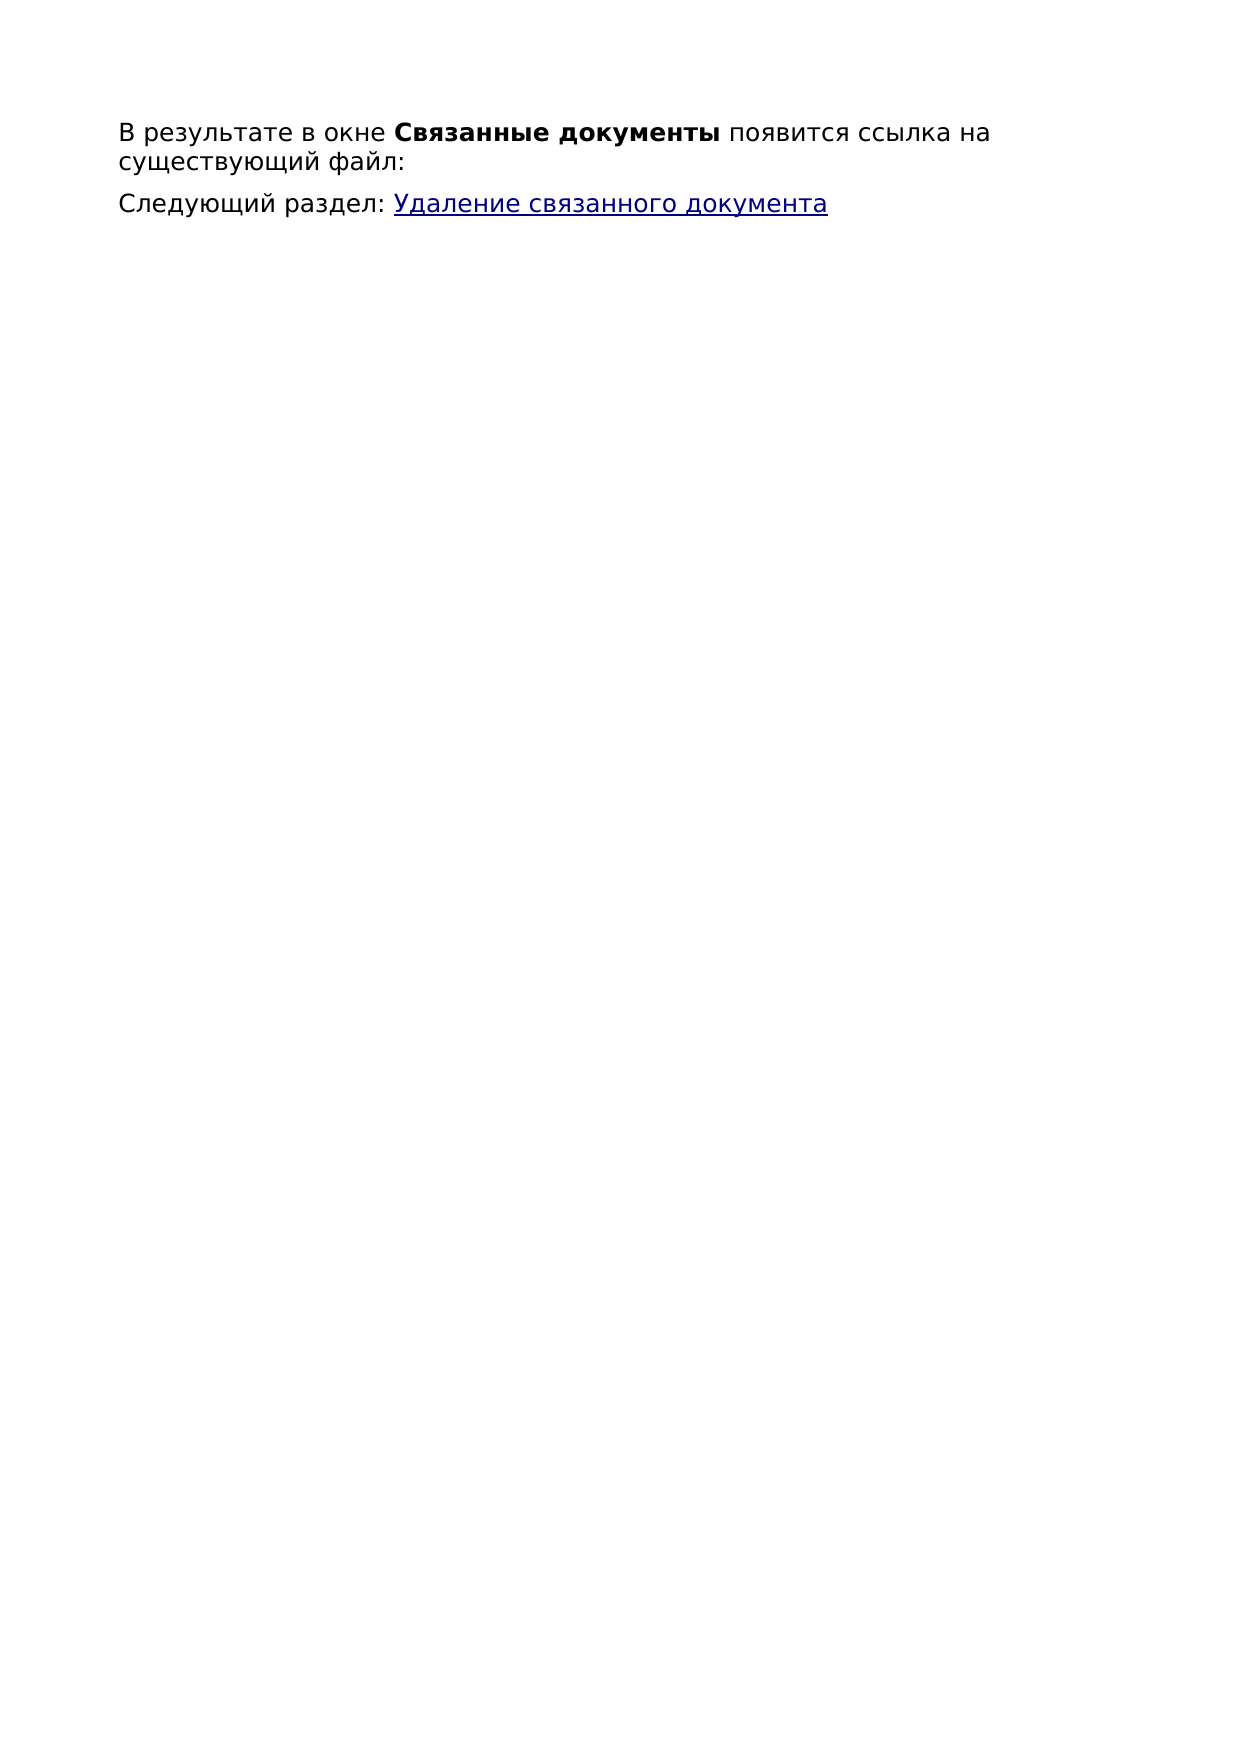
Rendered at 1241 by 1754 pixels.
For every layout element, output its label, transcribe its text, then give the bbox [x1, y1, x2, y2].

text В результате в окне Связанные документы появится ссылка на существующий файл: [118, 118, 1122, 176]
text Следующий раздел: Удаление связанного документа [118, 189, 1122, 218]
